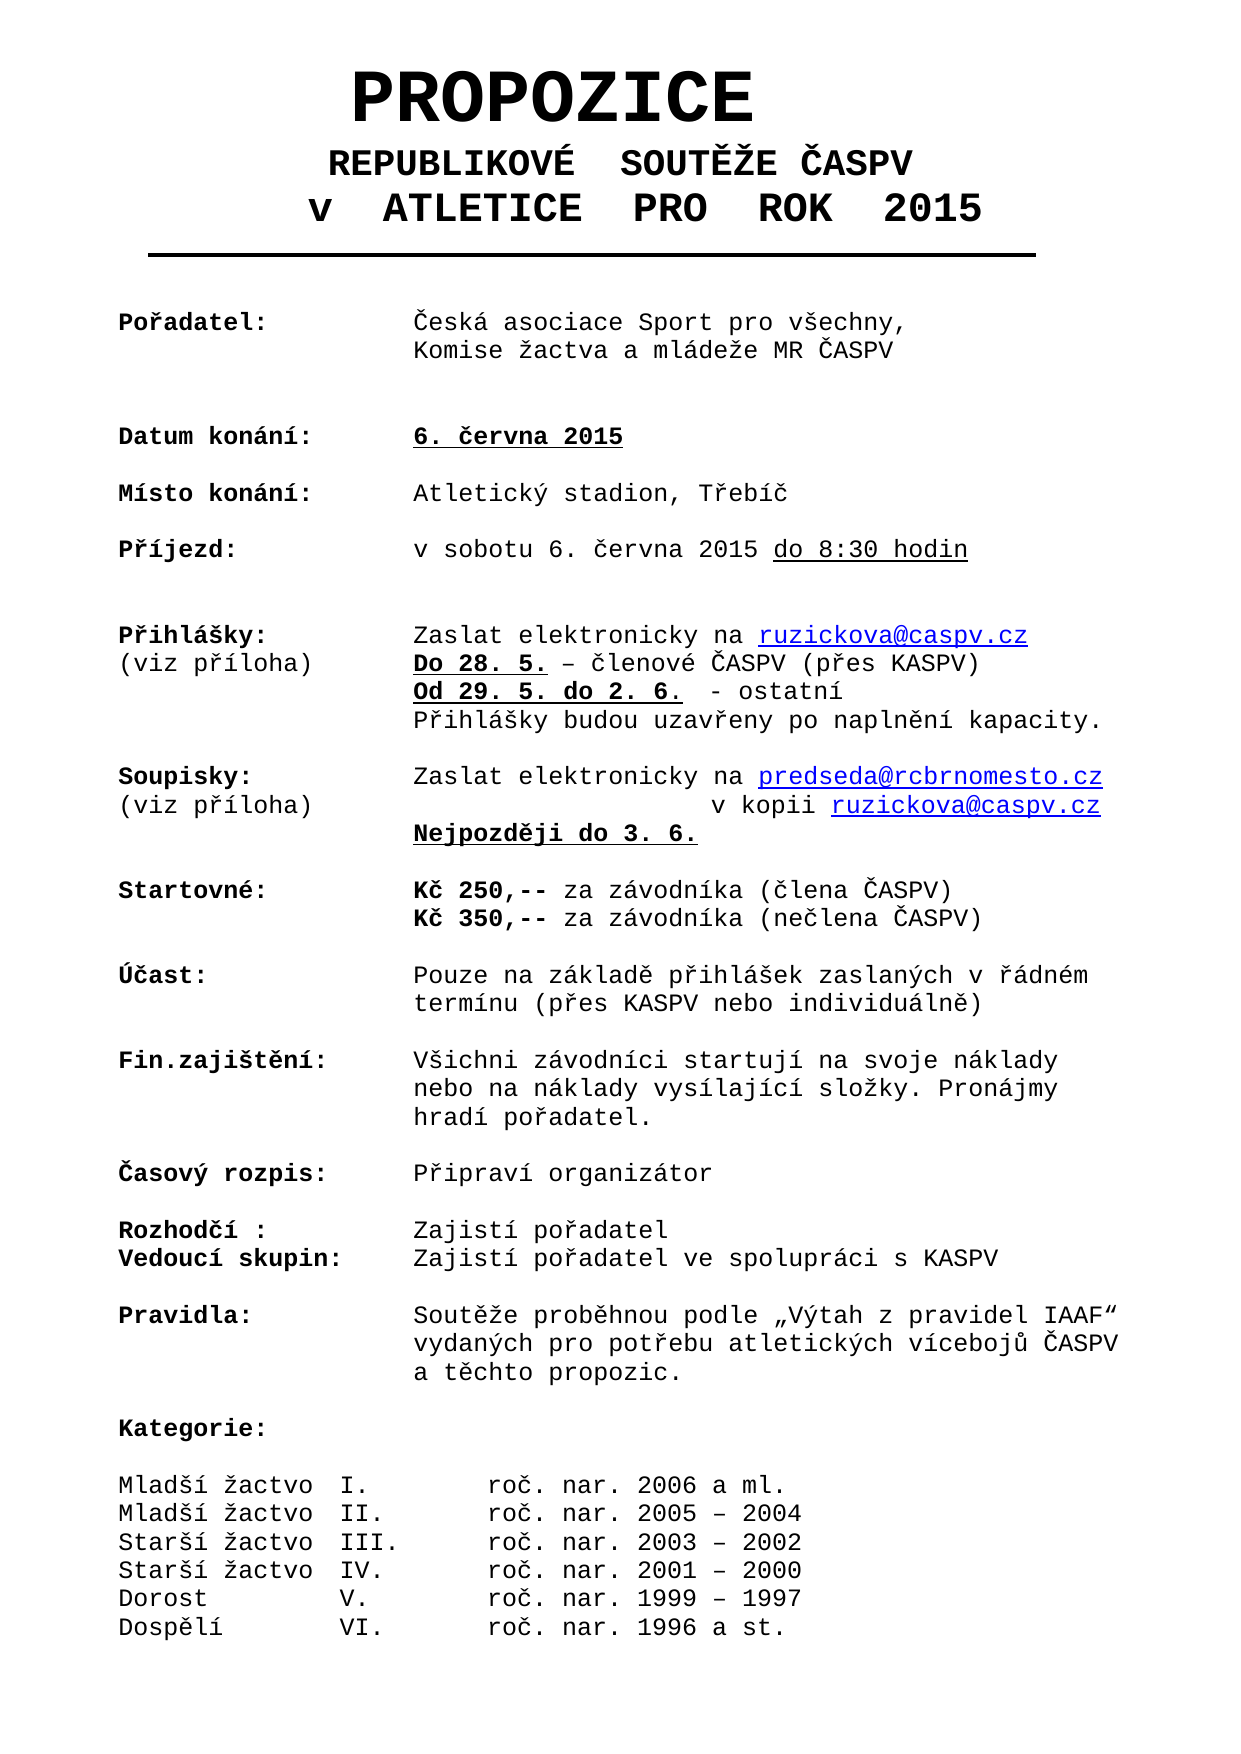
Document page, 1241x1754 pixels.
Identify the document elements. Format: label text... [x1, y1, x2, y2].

text Přihlášky budou uzavřeny po naplnění kapacity. [118, 707, 1122, 736]
text Kč 350,-- za závodníka (nečlena ČASPV) [118, 906, 1122, 934]
text (viz příloha) v kopii ruzickova@caspv.cz [118, 792, 1122, 821]
text Startovné: Kč 250,-- za závodníka (člena ČASPV) [118, 878, 1122, 906]
subtitle Komise žactva a mládeže MR ČASPV [413, 338, 1122, 366]
text Dorost V. roč. nar. 1999 – 1997 [118, 1586, 1122, 1614]
text Datum konání: 6. června 2015 [118, 423, 1122, 452]
text Soupisky: Zaslat elektronicky na predseda@rcbrnomesto.cz [118, 764, 1122, 792]
subtitle REPUBLIKOVÉ SOUTĚŽE ČASPV [118, 144, 1122, 187]
text Vedoucí skupin: Zajistí pořadatel ve spolupráci s KASPV [118, 1246, 1122, 1274]
text Příjezd: v sobotu 6. června 2015 do 8:30 hodin [118, 537, 1122, 565]
text Starší žactvo III. roč. nar. 2003 – 2002 [118, 1529, 1122, 1558]
subtitle v ATLETICE PRO ROK 2015 [118, 187, 1122, 234]
text Rozhodčí : Zajistí pořadatel [118, 1218, 1122, 1246]
text Nejpozději do 3. 6. [118, 821, 1122, 849]
text Mladší žactvo I. roč. nar. 2006 a ml. [118, 1473, 1122, 1501]
text Dospělí VI. roč. nar. 1996 a st. [118, 1614, 1122, 1643]
text Kategorie: [118, 1416, 1122, 1444]
subtitle PROPOZICE [118, 59, 1122, 144]
text (viz příloha) Do 28. 5. – členové ČASPV (přes KASPV) [118, 651, 1122, 679]
text Účast: Pouze na základě přihlášek zaslaných v řádném termínu (přes KASPV nebo individuálně) [118, 963, 1122, 1019]
text Starší žactvo IV. roč. nar. 2001 – 2000 [118, 1558, 1122, 1586]
text Místo konání: Atletický stadion, Třebíč [118, 480, 1122, 508]
text Od 29. 5. do 2. 6. - ostatní [118, 679, 1122, 707]
text Fin.zajištění: Všichni závodníci startují na svoje náklady nebo na náklady vysílající složky. Pronájmy hradí pořadatel. [118, 1048, 1122, 1133]
text Přihlášky: Zaslat elektronicky na ruzickova@caspv.cz [118, 622, 1122, 651]
subtitle Pořadatel: Česká asociace Sport pro všechny, [118, 310, 1122, 338]
text Pravidla: Soutěže proběhnou podle „Výtah z pravidel IAAF“ vydaných pro potřebu atletických vícebojů ČASPV a těchto propozic. [118, 1303, 1122, 1388]
text Časový rozpis: Připraví organizátor [118, 1161, 1122, 1189]
text Mladší žactvo II. roč. nar. 2005 – 2004 [118, 1501, 1122, 1529]
